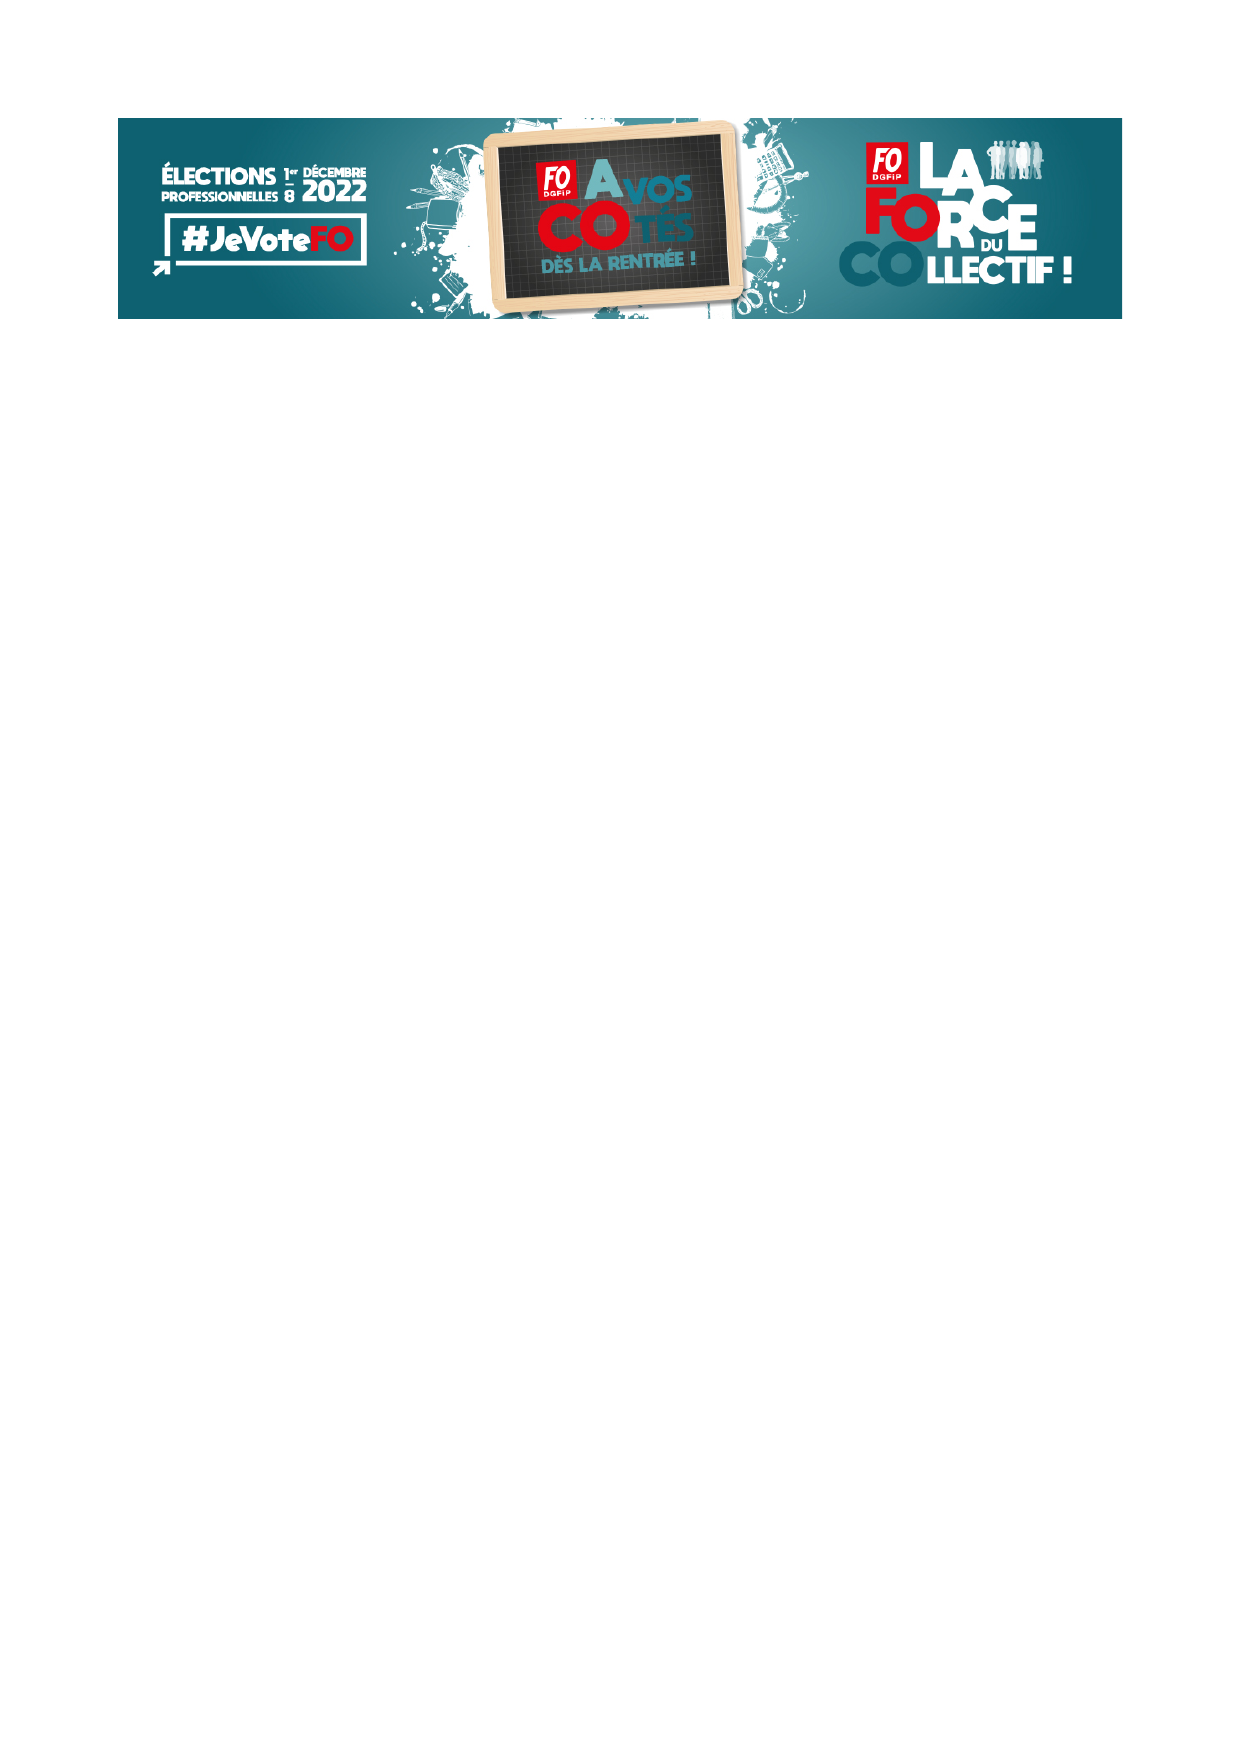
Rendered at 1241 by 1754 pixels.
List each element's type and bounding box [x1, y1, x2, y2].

picture [118, 118, 1123, 319]
